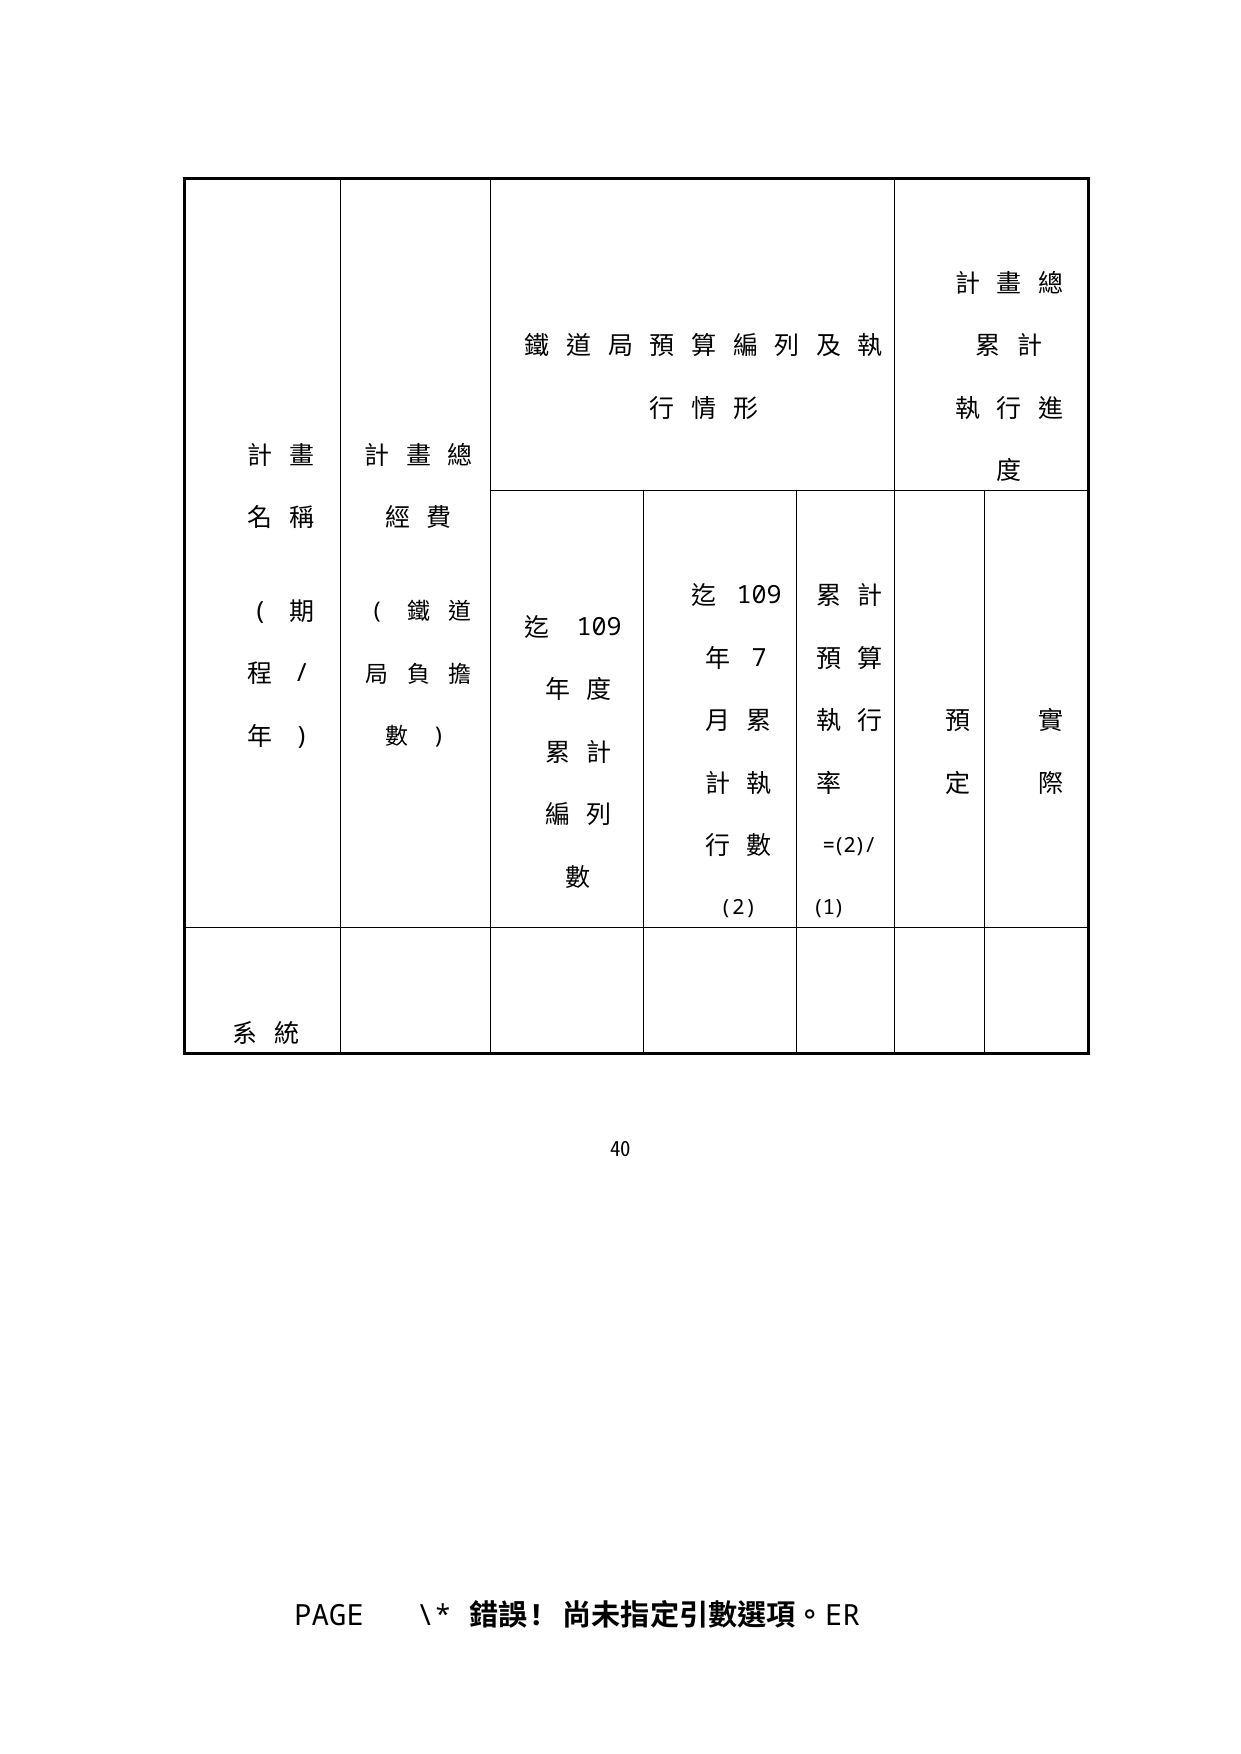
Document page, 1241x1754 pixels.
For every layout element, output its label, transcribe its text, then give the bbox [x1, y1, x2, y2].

table_cell [895, 928, 984, 1052]
table_cell 實際 [985, 491, 1087, 927]
table_cell 迄109年7月累計執行數(2) [644, 491, 796, 927]
table_cell [341, 928, 490, 1052]
table_cell 預定 [895, 491, 984, 927]
table_cell 系統 [186, 928, 340, 1052]
table_header 計畫總經費 (鐵道局負擔數) [341, 180, 490, 927]
table_header 鐵道局預算編列及執行情形 [491, 180, 894, 490]
table_cell 迄109年度累計編列數 [491, 491, 643, 927]
table_header 計畫名稱 (期程/年) [186, 180, 340, 927]
table_cell [797, 928, 894, 1052]
table_cell 累計預算執行率=(2)/(1) [797, 491, 894, 927]
table_cell [985, 928, 1087, 1052]
table_cell [491, 928, 643, 1052]
table_header 計畫總累計 執行進度 [895, 180, 1087, 490]
table_cell [644, 928, 796, 1052]
